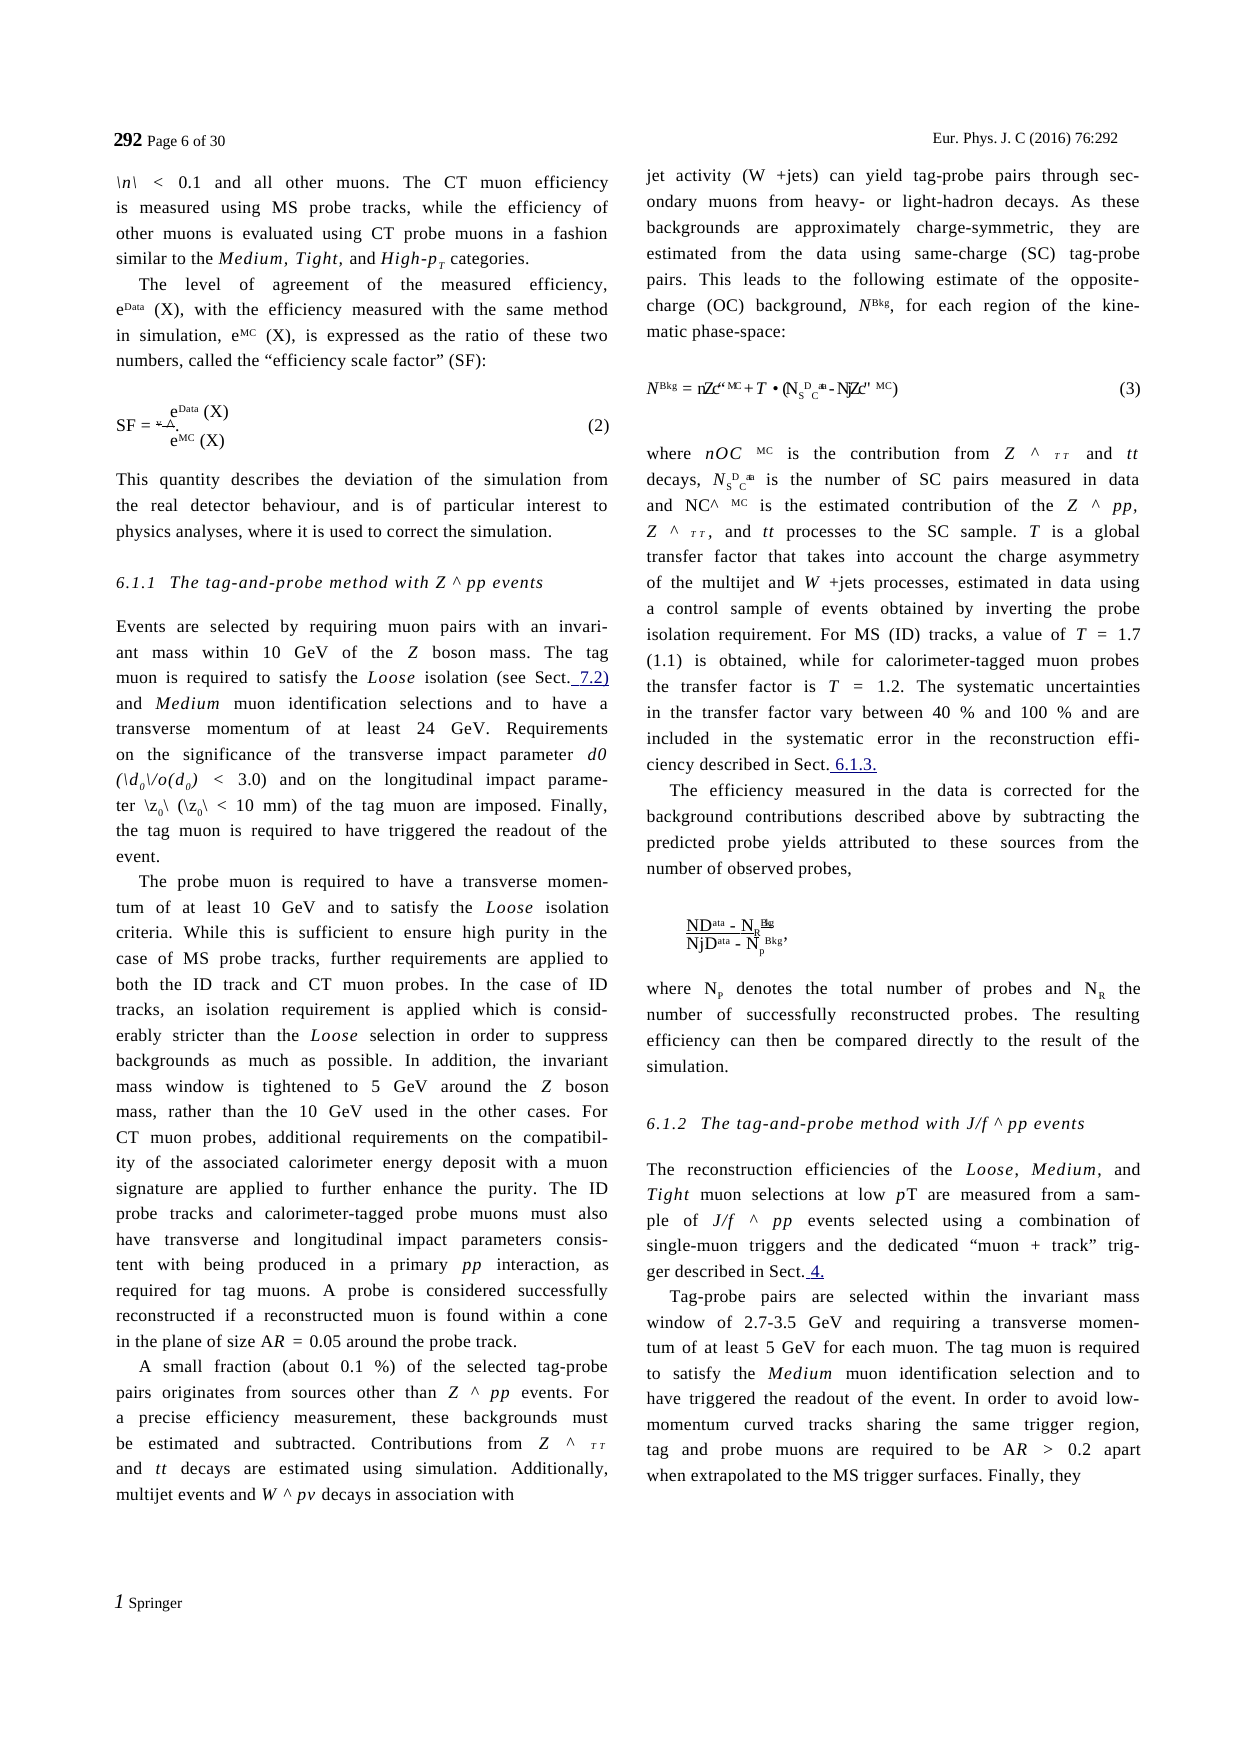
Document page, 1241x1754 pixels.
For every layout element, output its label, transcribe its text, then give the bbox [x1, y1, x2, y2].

text eData (X) [170, 406, 611, 420]
text eMC (X) [170, 435, 611, 449]
list The tag-and-probe method with Z ^ pp events [116, 574, 611, 592]
subtitle NBkg = nZc“ MC + T • (NSDCata - NjZc" MC) (3) [646, 380, 1143, 398]
text Events are selected by requiring muon pairs with an invari- ant mass within 10 GeV of the Z boson mass. The tag muon is required to satisfy the Loose isolation (see Sect. 7.2) and Medium muon identification selections and to have a transverse momentum of at least 24 GeV. Requirements on the significance of the transverse impact parameter d0 (\d0\/o(d0) < 3.0) and on the longitudinal impact parame- ter \z0\ (\z0\ < 10 mm) of the tag muon are imposed. Finally, the tag muon is required to have triggered the readout of the event. [116, 612, 609, 867]
text The efficiency measured in the data is corrected for the background contributions described above by subtracting the predicted probe yields attributed to these sources from the number of observed probes, [646, 776, 1141, 879]
text Tag-probe pairs are selected within the invariant mass window of 2.7-3.5 GeV and requiring a transverse momen- tum of at least 5 GeV for each muon. The tag muon is required to satisfy the Medium muon identification selection and to have triggered the readout of the event. In order to avoid low- momentum curved tracks sharing the same trigger region, tag and probe muons are required to be AR > 0.2 apart when extrapolated to the MS trigger surfaces. Finally, they [646, 1282, 1141, 1486]
list The tag-and-probe method with J/f ^ pp events [646, 1115, 1143, 1133]
text This quantity describes the deviation of the simulation from the real detector behaviour, and is of particular interest to physics analyses, where it is used to correct the simulation. [116, 465, 609, 543]
text The probe muon is required to have a transverse momen- tum of at least 10 GeV and to satisfy the Loose isolation criteria. While this is sufficient to ensure high purity in the case of MS probe tracks, further requirements are applied to both the ID track and CT muon probes. In the case of ID tracks, an isolation requirement is applied which is consid- erably stricter than the Loose selection in order to suppress backgrounds as much as possible. In addition, the invariant mass window is tightened to 5 GeV around the Z boson mass, rather than the 10 GeV used in the other cases. For CT muon probes, additional requirements on the compatibil- ity of the associated calorimeter energy deposit with a muon signature are applied to further enhance the purity. The ID probe tracks and calorimeter-tagged probe muons must also have transverse and longitudinal impact parameters consis- tent with being produced in a primary pp interaction, as required for tag muons. A probe is considered successfully reconstructed if a reconstructed muon is found within a cone in the plane of size AR = 0.05 around the probe track. [116, 867, 609, 1352]
text jet activity (W +jets) can yield tag-probe pairs through sec- ondary muons from heavy- or light-hadron decays. As these backgrounds are approximately charge-symmetric, they are estimated from the data using same-charge (SC) tag-probe pairs. This leads to the following estimate of the opposite- charge (OC) background, NBkg, for each region of the kine- matic phase-space: [646, 161, 1141, 342]
text where NP denotes the total number of probes and NR the number of successfully reconstructed probes. The resulting efficiency can then be compared directly to the result of the simulation. [646, 973, 1141, 1077]
text \n\ < 0.1 and all other muons. The CT muon efficiency is measured using MS probe tracks, while the efficiency of other muons is evaluated using CT probe muons in a fashion similar to the Medium, Tight, and High-pT categories. [116, 168, 609, 270]
subtitle NData - NRBkg NjData - NpBkg’ [686, 917, 812, 953]
text SF = v ^. (2) [116, 420, 611, 435]
text where nOC MC is the contribution from Z ^ tt and tt decays, NSDCata is the number of SC pairs measured in data and NC^ MC is the estimated contribution of the Z ^ pp, Z ^ tt, and tt processes to the SC sample. T is a global transfer factor that takes into account the charge asymmetry of the multijet and W +jets processes, estimated in data using a control sample of events obtained by inverting the probe isolation requirement. For MS (ID) tracks, a value of T = 1.7 (1.1) is obtained, while for calorimeter-tagged muon probes the transfer factor is T = 1.2. The systematic uncertainties in the transfer factor vary between 40 % and 100 % and are included in the systematic error in the reconstruction effi- ciency described in Sect. 6.1.3. [646, 438, 1141, 776]
text The reconstruction efficiencies of the Loose, Medium, and Tight muon selections at low pT are measured from a sam- ple of J/f ^ pp events selected using a combination of single-muon triggers and the dedicated “muon + track” trig- ger described in Sect. 4. [646, 1155, 1141, 1282]
text 292 Page 6 of 30 [113, 131, 248, 151]
text A small fraction (about 0.1 %) of the selected tag-probe pairs originates from sources other than Z ^ pp events. For a precise efficiency measurement, these backgrounds must be estimated and subtracted. Contributions from Z ^ tt and tt decays are estimated using simulation. Additionally, multijet events and W ^ pv decays in association with [116, 1352, 609, 1505]
text The level of agreement of the measured efficiency, eData (X), with the efficiency measured with the same method in simulation, eMC (X), is expressed as the ratio of these two numbers, called the “efficiency scale factor” (SF): [116, 270, 609, 372]
text Eur. Phys. J. C (2016) 76:292 [932, 131, 1144, 147]
text 1 Springer [114, 1592, 208, 1613]
